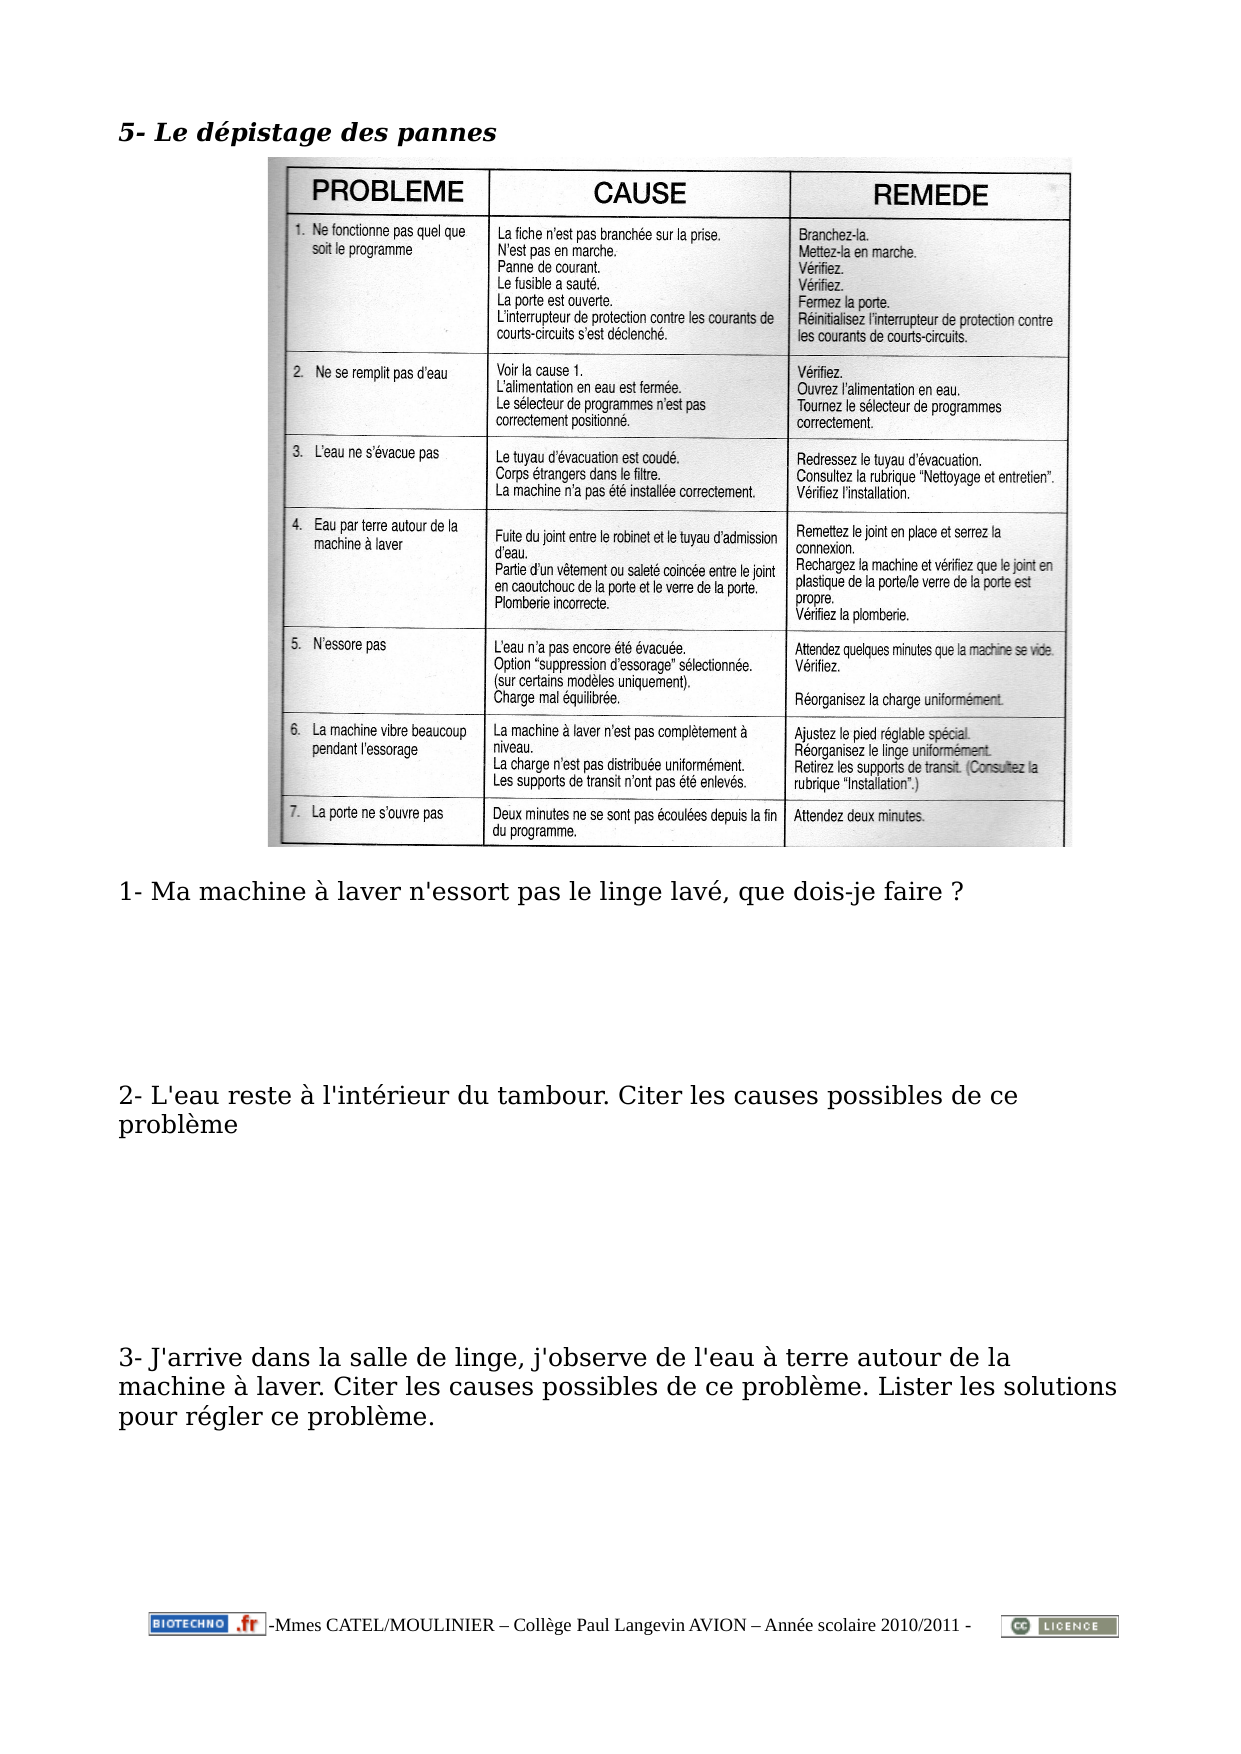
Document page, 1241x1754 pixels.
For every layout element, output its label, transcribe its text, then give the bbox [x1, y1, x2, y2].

text 1- Ma machine à laver n'essort pas le linge lavé, que dois-je faire ? [118, 877, 1122, 906]
picture [267, 157, 1073, 847]
picture [1001, 1615, 1119, 1638]
text 3- J'arrive dans la salle de linge, j'observe de l'eau à terre autour de la machine à laver. Citer les causes possibles de ce problème. Lister les solutions pour régler ce problème. [118, 1343, 1122, 1431]
text 5- Le dépistage des pannes [118, 118, 1122, 147]
picture [148, 1612, 267, 1636]
text 2- L'eau reste à l'intérieur du tambour. Citer les causes possibles de ce problème [118, 1081, 1122, 1139]
